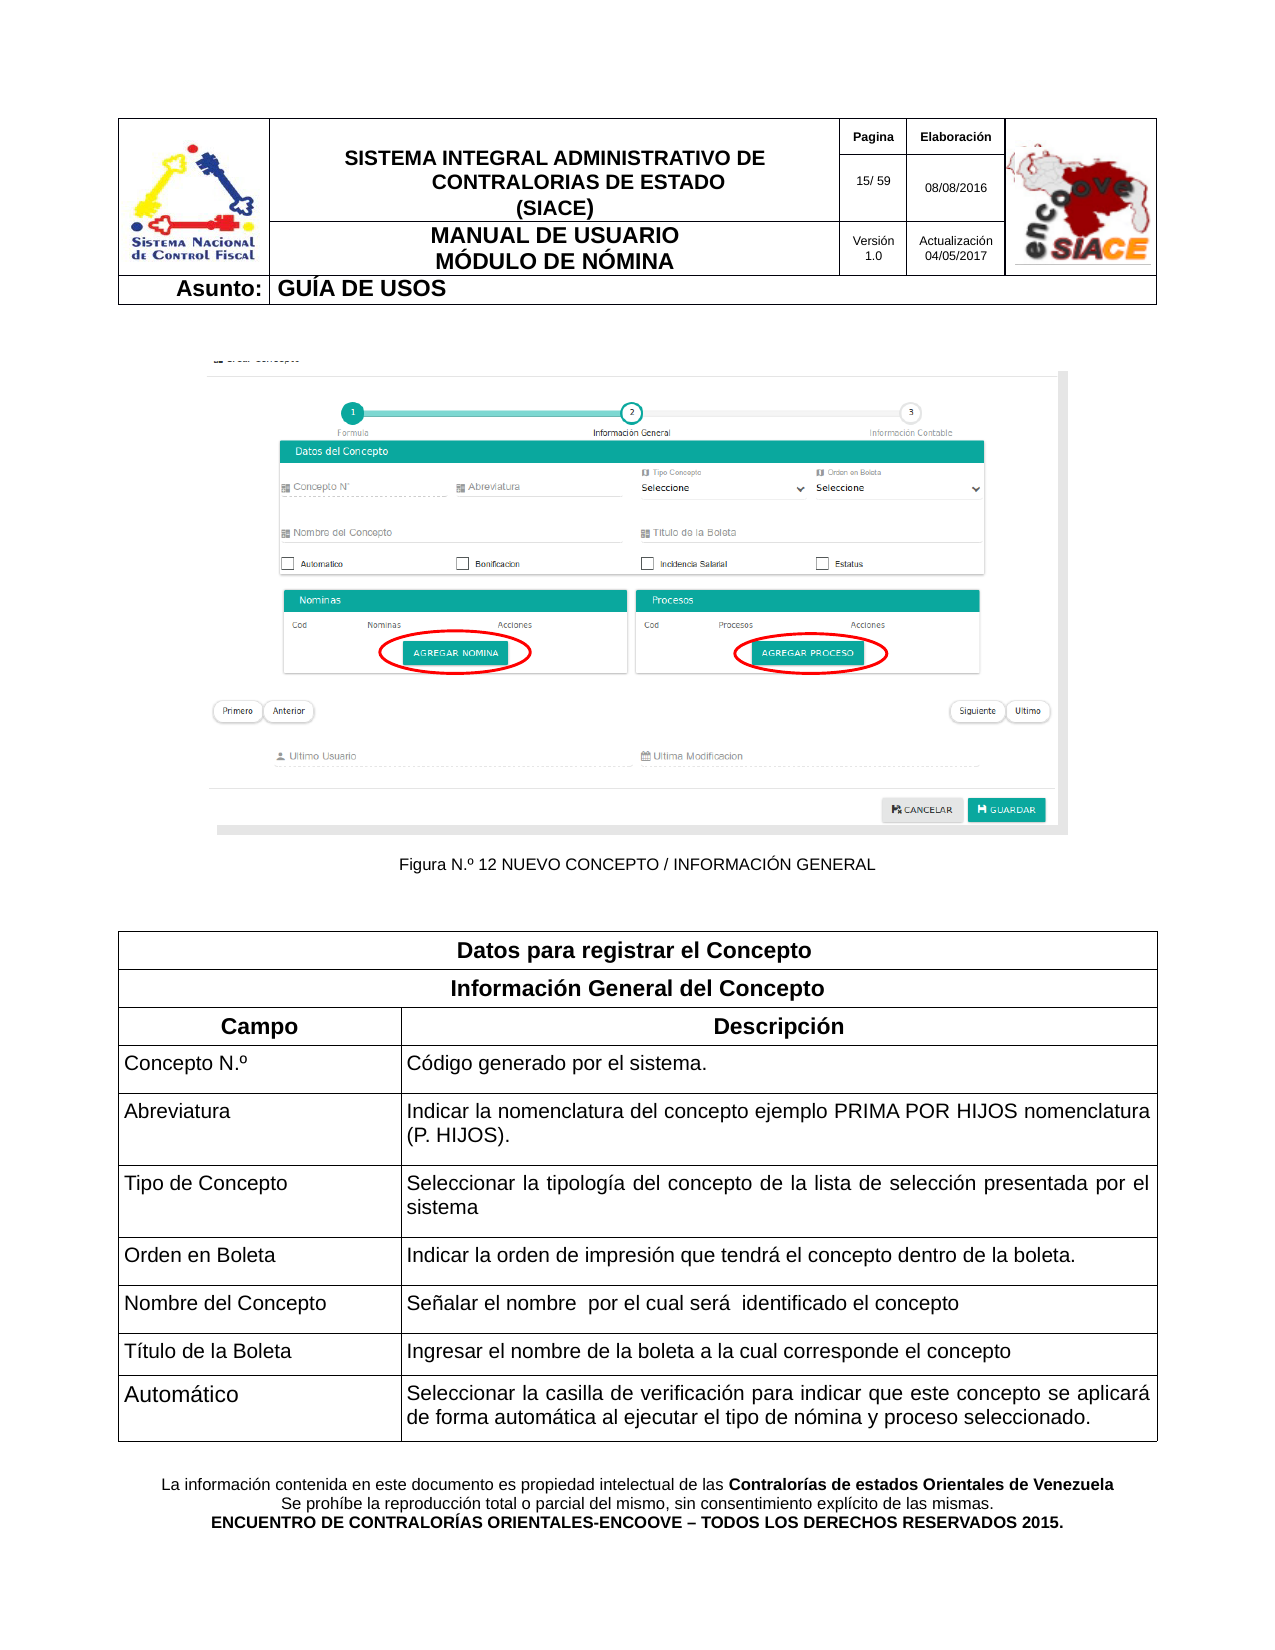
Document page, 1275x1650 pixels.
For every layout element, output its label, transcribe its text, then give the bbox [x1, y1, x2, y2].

table_cell Información General del Concepto [119, 970, 1157, 1007]
table_cell Indicar la nomenclatura del concepto ejemplo PRIMA POR HIJOS nomenclatura (P. HIJOS). [402, 1094, 1157, 1165]
picture [1006, 140, 1151, 266]
table_cell Señalar el nombre por el cual será identificado el concepto [402, 1286, 1157, 1333]
table_cell Código generado por el sistema. [402, 1046, 1157, 1093]
table_cell Tipo de Concepto [119, 1166, 401, 1237]
text Figura N.º 12 NUEVO CONCEPTO / INFORMACIÓN GENERAL [118, 854, 1157, 874]
table_cell Automático [119, 1376, 401, 1441]
table_cell Seleccionar la tipología del concepto de la lista de selección presentada por el sistema [402, 1166, 1157, 1237]
table_cell Indicar la orden de impresión que tendrá el concepto dentro de la boleta. [402, 1238, 1157, 1285]
table_cell Ingresar el nombre de la boleta a la cual corresponde el concepto [402, 1334, 1157, 1375]
table_cell Seleccionar la casilla de verificación para indicar que este concepto se aplicará de forma automática al ejecutar el tipo de nómina y proceso seleccionado. [402, 1376, 1157, 1441]
table_cell Orden en Boleta [119, 1238, 401, 1285]
table_header Datos para registrar el Concepto [119, 932, 1157, 969]
table_cell Concepto N.º [119, 1046, 401, 1093]
table_cell Nombre del Concepto [119, 1286, 401, 1333]
picture [121, 140, 267, 266]
picture [206, 361, 1058, 825]
table_cell Abreviatura [119, 1094, 401, 1165]
table_cell Campo [119, 1008, 401, 1045]
table_cell Título de la Boleta [119, 1334, 401, 1375]
table_cell Descripción [402, 1008, 1157, 1045]
